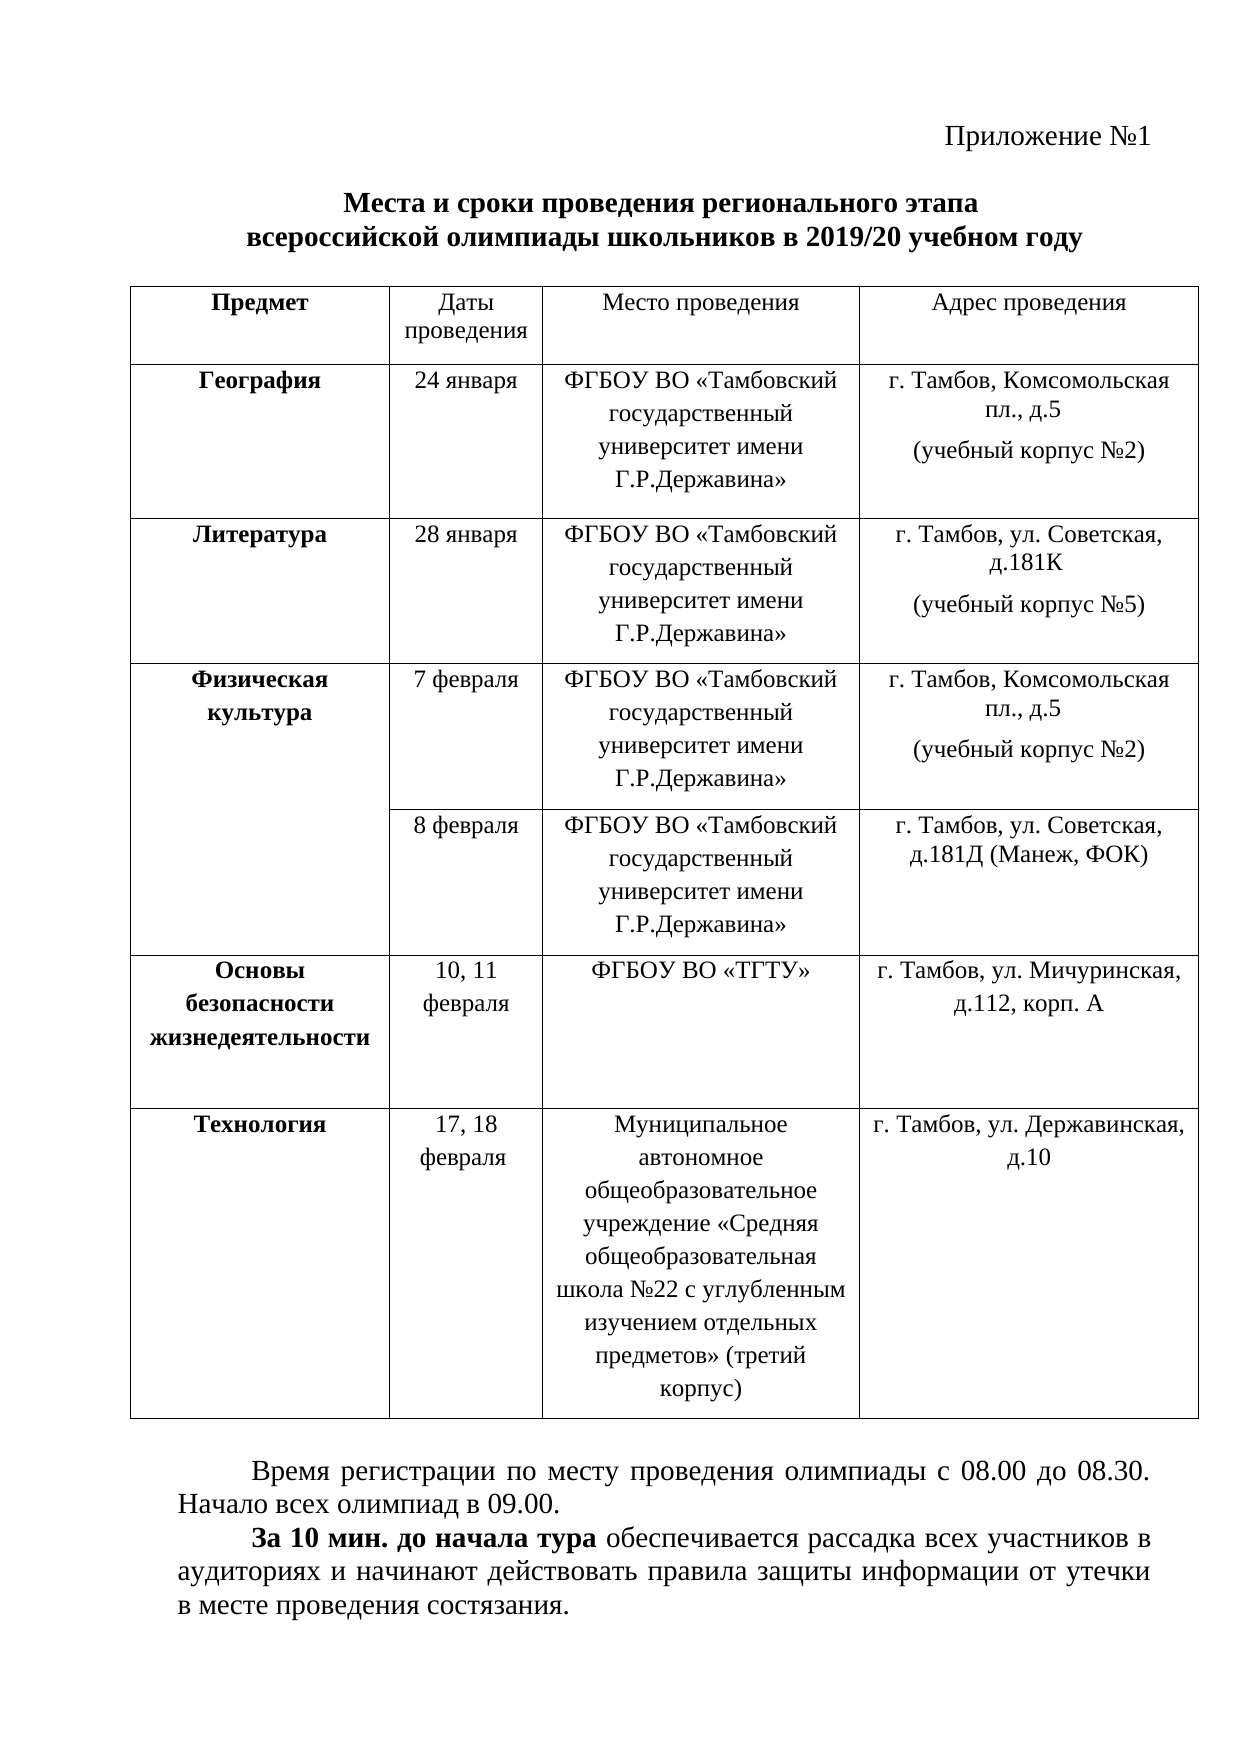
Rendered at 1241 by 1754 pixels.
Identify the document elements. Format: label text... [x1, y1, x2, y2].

table_header Адрес проведения [860, 287, 1198, 364]
table_cell 28 января [390, 519, 542, 663]
table_cell ФГБОУ ВО «Тамбовский государственный университет имени Г.Р.Державина» [543, 365, 859, 518]
table_cell Физическая культура [131, 664, 389, 954]
table_cell ФГБОУ ВО «Тамбовский государственный университет имени Г.Р.Державина» [543, 519, 859, 663]
table_cell Литература [131, 519, 389, 663]
table_cell География [131, 365, 389, 518]
table_cell ФГБОУ ВО «Тамбовский государственный университет имени Г.Р.Державина» [543, 810, 859, 954]
table_cell 10, 11 февраля [390, 956, 542, 1108]
table_cell Основы безопасности жизнедеятельности [131, 956, 389, 1108]
table_header Даты проведения [390, 287, 542, 364]
table_header Место проведения [543, 287, 859, 364]
table_cell 8 февраля [390, 810, 542, 954]
text Приложение №1 [177, 118, 1152, 152]
table_cell 24 января [390, 365, 542, 518]
text За 10 мин. до начала тура обеспечивается рассадка всех участников в аудиториях и начинают действовать правила защиты информации от утечки в месте проведения состязания. [177, 1520, 1152, 1621]
table_cell ФГБОУ ВО «Тамбовский государственный университет имени Г.Р.Державина» [543, 664, 859, 809]
text всероссийской олимпиады школьников в 2019/20 учебном году [177, 219, 1152, 252]
text Время регистрации по месту проведения олимпиады с 08.00 до 08.30. Начало всех олимпиад в 09.00. [177, 1453, 1152, 1520]
table_cell г. Тамбов, ул. Державинская, д.10 [860, 1109, 1198, 1418]
table_cell ФГБОУ ВО «ТГТУ» [543, 956, 859, 1108]
table_cell Технология [131, 1109, 389, 1418]
table_cell г. Тамбов, Комсомольская пл., д.5 (учебный корпус №2) [860, 365, 1198, 518]
table_header Предмет [131, 287, 389, 364]
table_cell Муниципальное автономное общеобразовательное учреждение «Средняя общеобразовательная школа №22 с углубленным изучением отдельных предметов» (третий корпус) [543, 1109, 859, 1418]
text Места и сроки проведения регионального этапа [177, 185, 1152, 219]
table_cell г. Тамбов, ул. Мичуринская, д.112, корп. А [860, 956, 1198, 1108]
table_cell 7 февраля [390, 664, 542, 809]
table_cell г. Тамбов, ул. Советская, д.181К (учебный корпус №5) [860, 519, 1198, 663]
table_cell 17, 18 февраля [390, 1109, 542, 1418]
table_cell г. Тамбов, ул. Советская, д.181Д (Манеж, ФОК) [860, 810, 1198, 954]
table_cell г. Тамбов, Комсомольская пл., д.5 (учебный корпус №2) [860, 664, 1198, 809]
